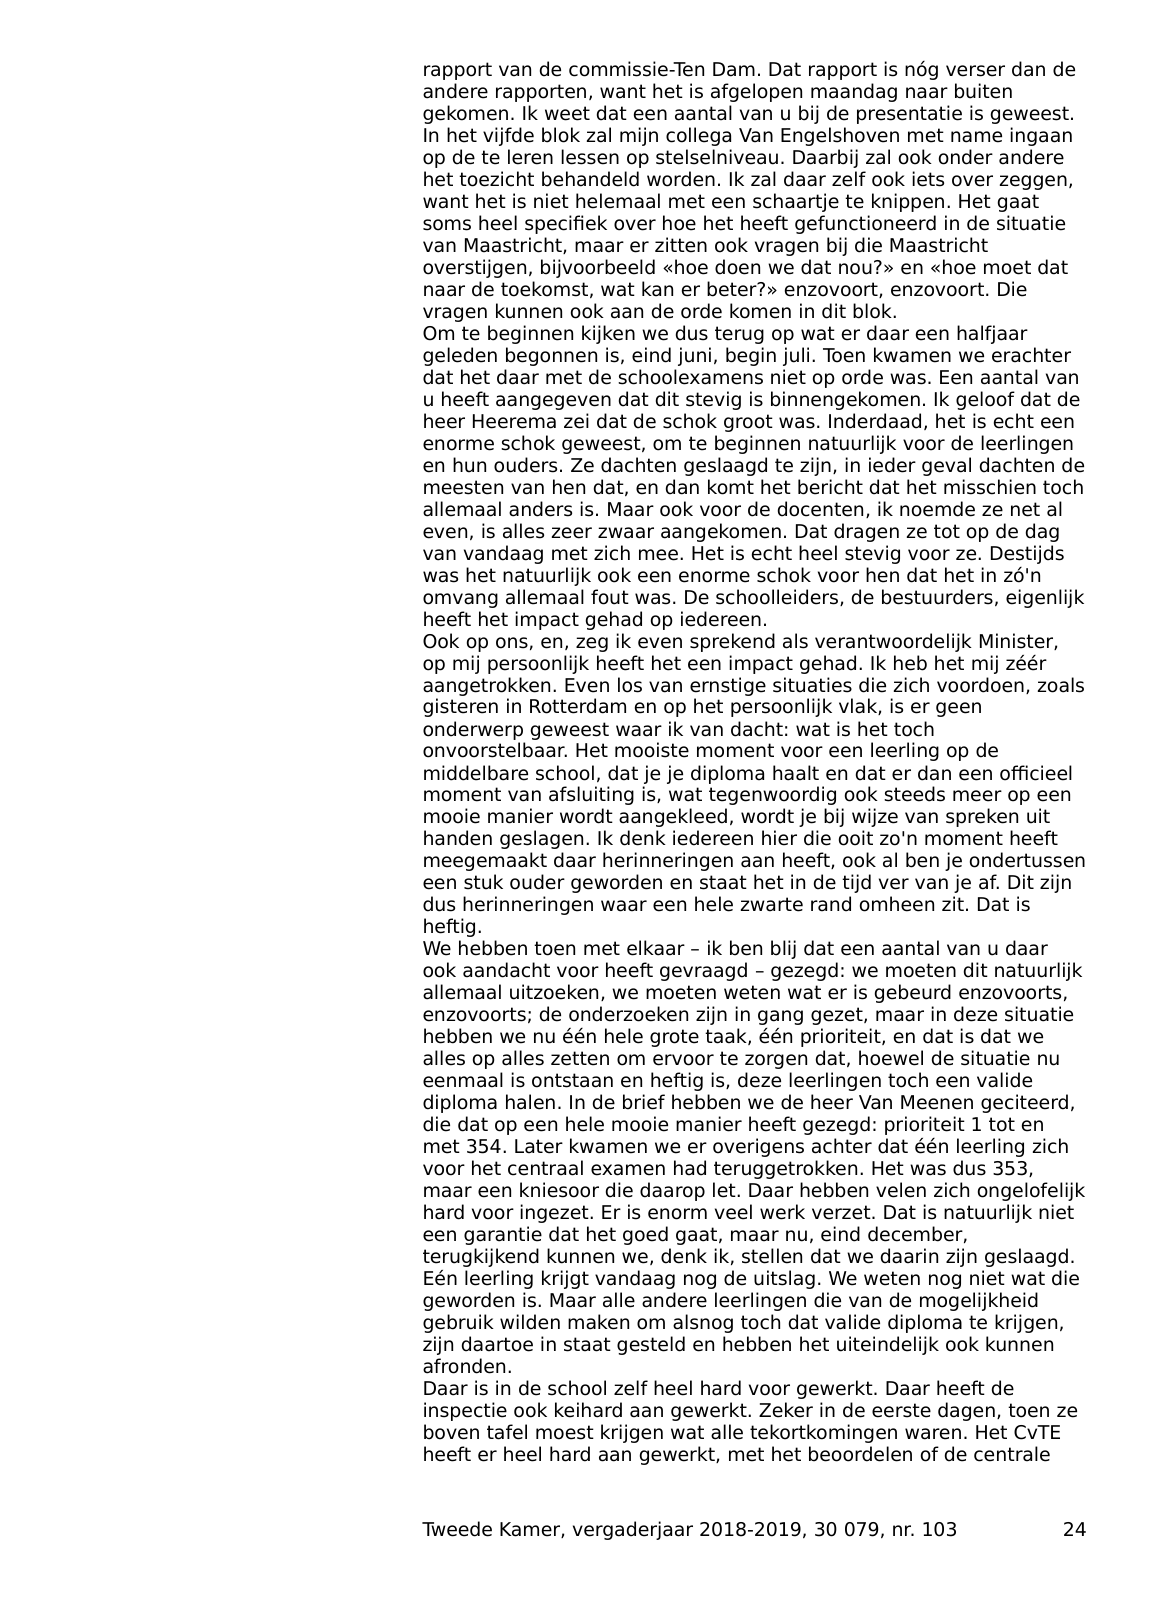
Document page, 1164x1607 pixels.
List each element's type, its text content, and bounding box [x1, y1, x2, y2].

text rapport van de commissie-Ten Dam. Dat rapport is nóg verser dan de andere rapporten, want het is afgelopen maandag naar buiten gekomen. Ik weet dat een aantal van u bij de presentatie is geweest. [422, 59, 1087, 125]
text Daar is in de school zelf heel hard voor gewerkt. Daar heeft de inspectie ook keihard aan gewerkt. Zeker in de eerste dagen, toen ze boven tafel moest krijgen wat alle tekortkomingen waren. Het CvTE heeft er heel hard aan gewerkt, met het beoordelen of de centrale [422, 1378, 1087, 1466]
text We hebben toen met elkaar – ik ben blij dat een aantal van u daar ook aandacht voor heeft gevraagd – gezegd: we moeten dit natuurlijk allemaal uitzoeken, we moeten weten wat er is gebeurd enzovoorts, enzovoorts; de onderzoeken zijn in gang gezet, maar in deze situatie hebben we nu één hele grote taak, één prioriteit, en dat is dat we alles op alles zetten om ervoor te zorgen dat, hoewel de situatie nu eenmaal is ontstaan en heftig is, deze leerlingen toch een valide diploma halen. In de brief hebben we de heer Van Meenen geciteerd, die dat op een hele mooie manier heeft gezegd: prioriteit 1 tot en met 354. Later kwamen we er overigens achter dat één leerling zich voor het centraal examen had teruggetrokken. Het was dus 353, maar een kniesoor die daarop let. Daar hebben velen zich ongelofelijk hard voor ingezet. Er is enorm veel werk verzet. Dat is natuurlijk niet een garantie dat het goed gaat, maar nu, eind december, terugkijkend kunnen we, denk ik, stellen dat we daarin zijn geslaagd. Eén leerling krijgt vandaag nog de uitslag. We weten nog niet wat die geworden is. Maar alle andere leerlingen die van de mogelijkheid gebruik wilden maken om alsnog toch dat valide diploma te krijgen, zijn daartoe in staat gesteld en hebben het uiteindelijk ook kunnen afronden. [422, 938, 1087, 1378]
text Ook op ons, en, zeg ik even sprekend als verantwoordelijk Minister, op mij persoonlijk heeft het een impact gehad. Ik heb het mij zéér aangetrokken. Even los van ernstige situaties die zich voordoen, zoals gisteren in Rotterdam en op het persoonlijk vlak, is er geen onderwerp geweest waar ik van dacht: wat is het toch onvoorstelbaar. Het mooiste moment voor een leerling op de middelbare school, dat je je diploma haalt en dat er dan een officieel moment van afsluiting is, wat tegenwoordig ook steeds meer op een mooie manier wordt aangekleed, wordt je bij wijze van spreken uit handen geslagen. Ik denk iedereen hier die ooit zo'n moment heeft meegemaakt daar herinneringen aan heeft, ook al ben je ondertussen een stuk ouder geworden en staat het in de tijd ver van je af. Dit zijn dus herinneringen waar een hele zwarte rand omheen zit. Dat is heftig. [422, 631, 1087, 938]
text In het vijfde blok zal mijn collega Van Engelshoven met name ingaan op de te leren lessen op stelselniveau. Daarbij zal ook onder andere het toezicht behandeld worden. Ik zal daar zelf ook iets over zeggen, want het is niet helemaal met een schaartje te knippen. Het gaat soms heel specifiek over hoe het heeft gefunctioneerd in de situatie van Maastricht, maar er zitten ook vragen bij die Maastricht overstijgen, bijvoorbeeld «hoe doen we dat nou?» en «hoe moet dat naar de toekomst, wat kan er beter?» enzovoort, enzovoort. Die vragen kunnen ook aan de orde komen in dit blok. [422, 125, 1087, 323]
text Om te beginnen kijken we dus terug op wat er daar een halfjaar geleden begonnen is, eind juni, begin juli. Toen kwamen we erachter dat het daar met de schoolexamens niet op orde was. Een aantal van u heeft aangegeven dat dit stevig is binnengekomen. Ik geloof dat de heer Heerema zei dat de schok groot was. Inderdaad, het is echt een enorme schok geweest, om te beginnen natuurlijk voor de leerlingen en hun ouders. Ze dachten geslaagd te zijn, in ieder geval dachten de meesten van hen dat, en dan komt het bericht dat het misschien toch allemaal anders is. Maar ook voor de docenten, ik noemde ze net al even, is alles zeer zwaar aangekomen. Dat dragen ze tot op de dag van vandaag met zich mee. Het is echt heel stevig voor ze. Destijds was het natuurlijk ook een enorme schok voor hen dat het in zó'n omvang allemaal fout was. De schoolleiders, de bestuurders, eigenlijk heeft het impact gehad op iedereen. [422, 323, 1087, 631]
